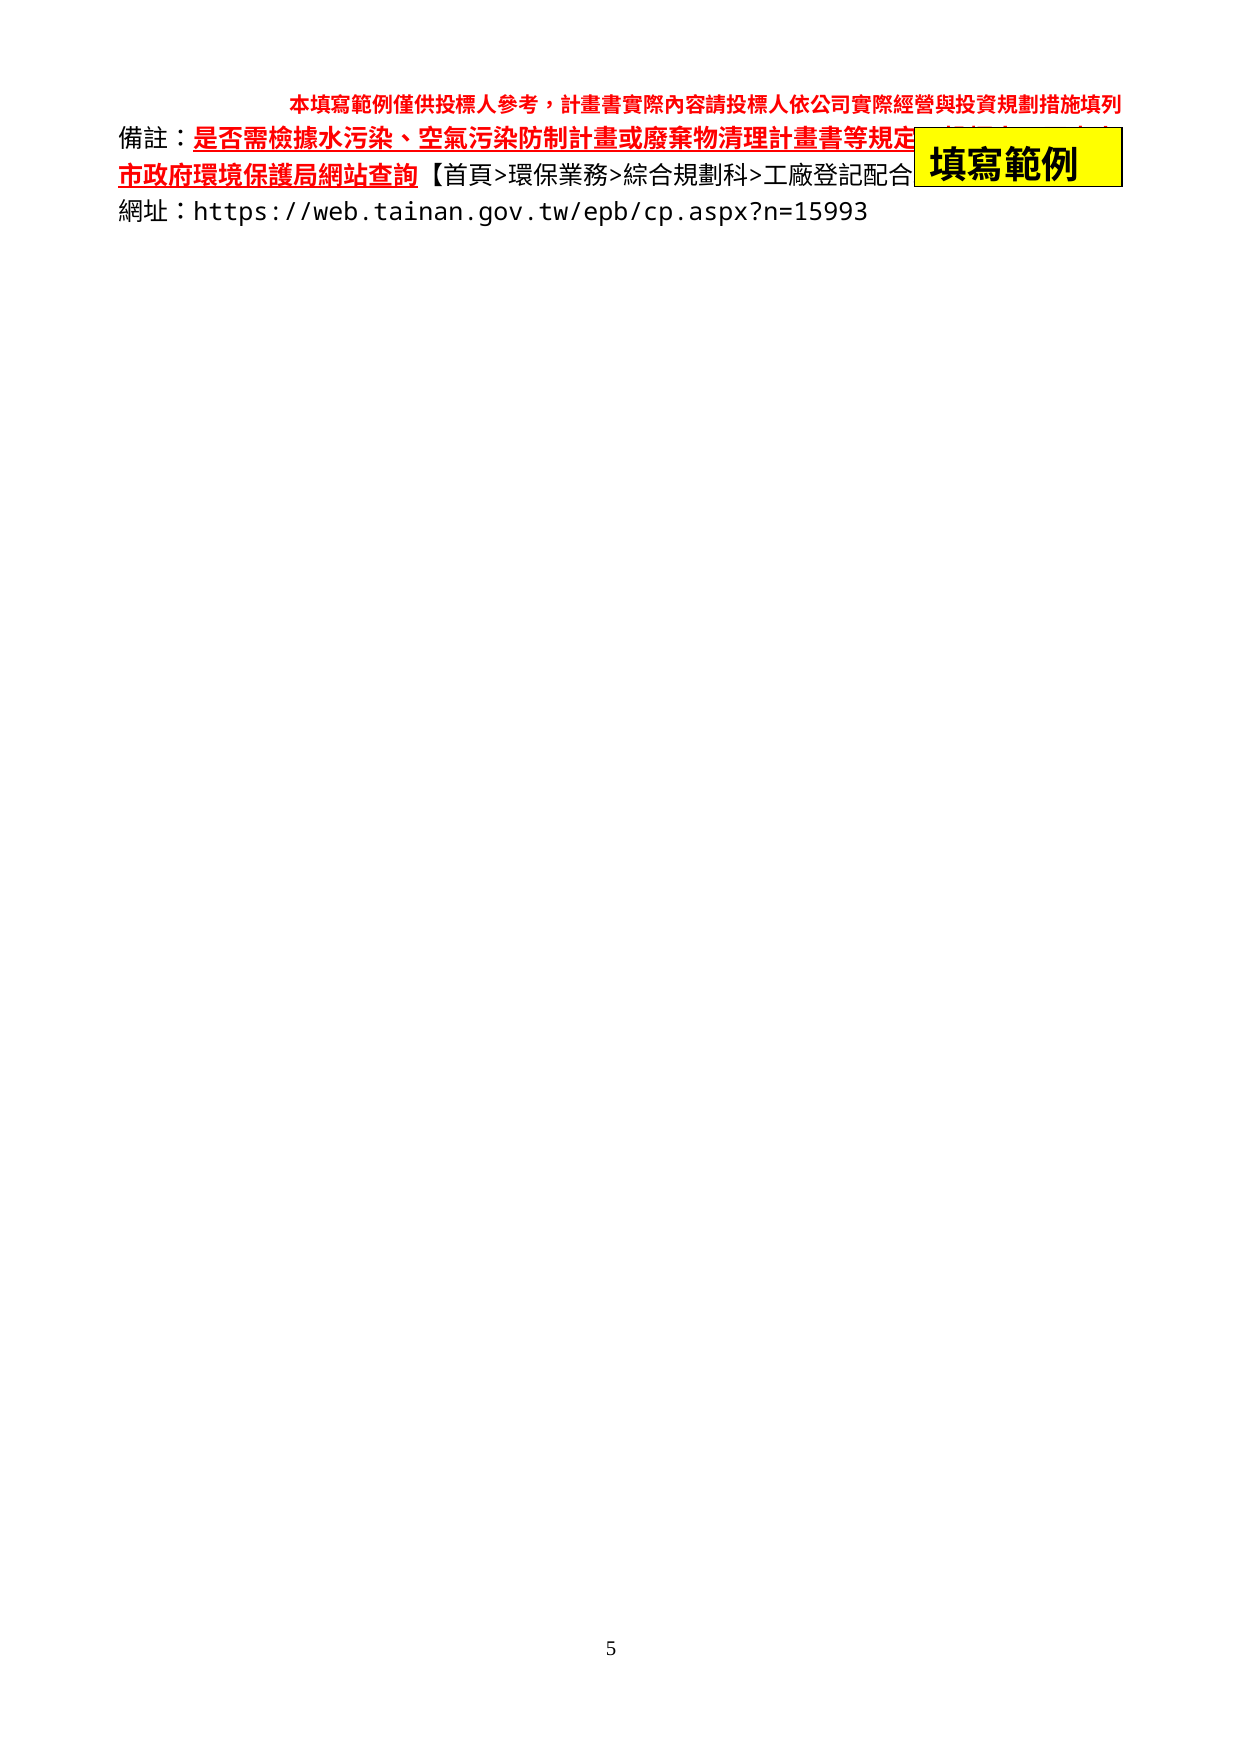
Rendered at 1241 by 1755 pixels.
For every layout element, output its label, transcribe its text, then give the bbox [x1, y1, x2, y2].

text 備註：是否需檢據水污染、空氣污染防制計畫或廢棄物清理計畫書等規定，投標人可至臺南市政府環境保護局網站查詢【首頁>環保業務>綜合規劃科>工廠登記配合環保法規審查】，網址：https://web.tainan.gov.tw/epb/cp.aspx?n=15993 [118, 119, 1122, 228]
